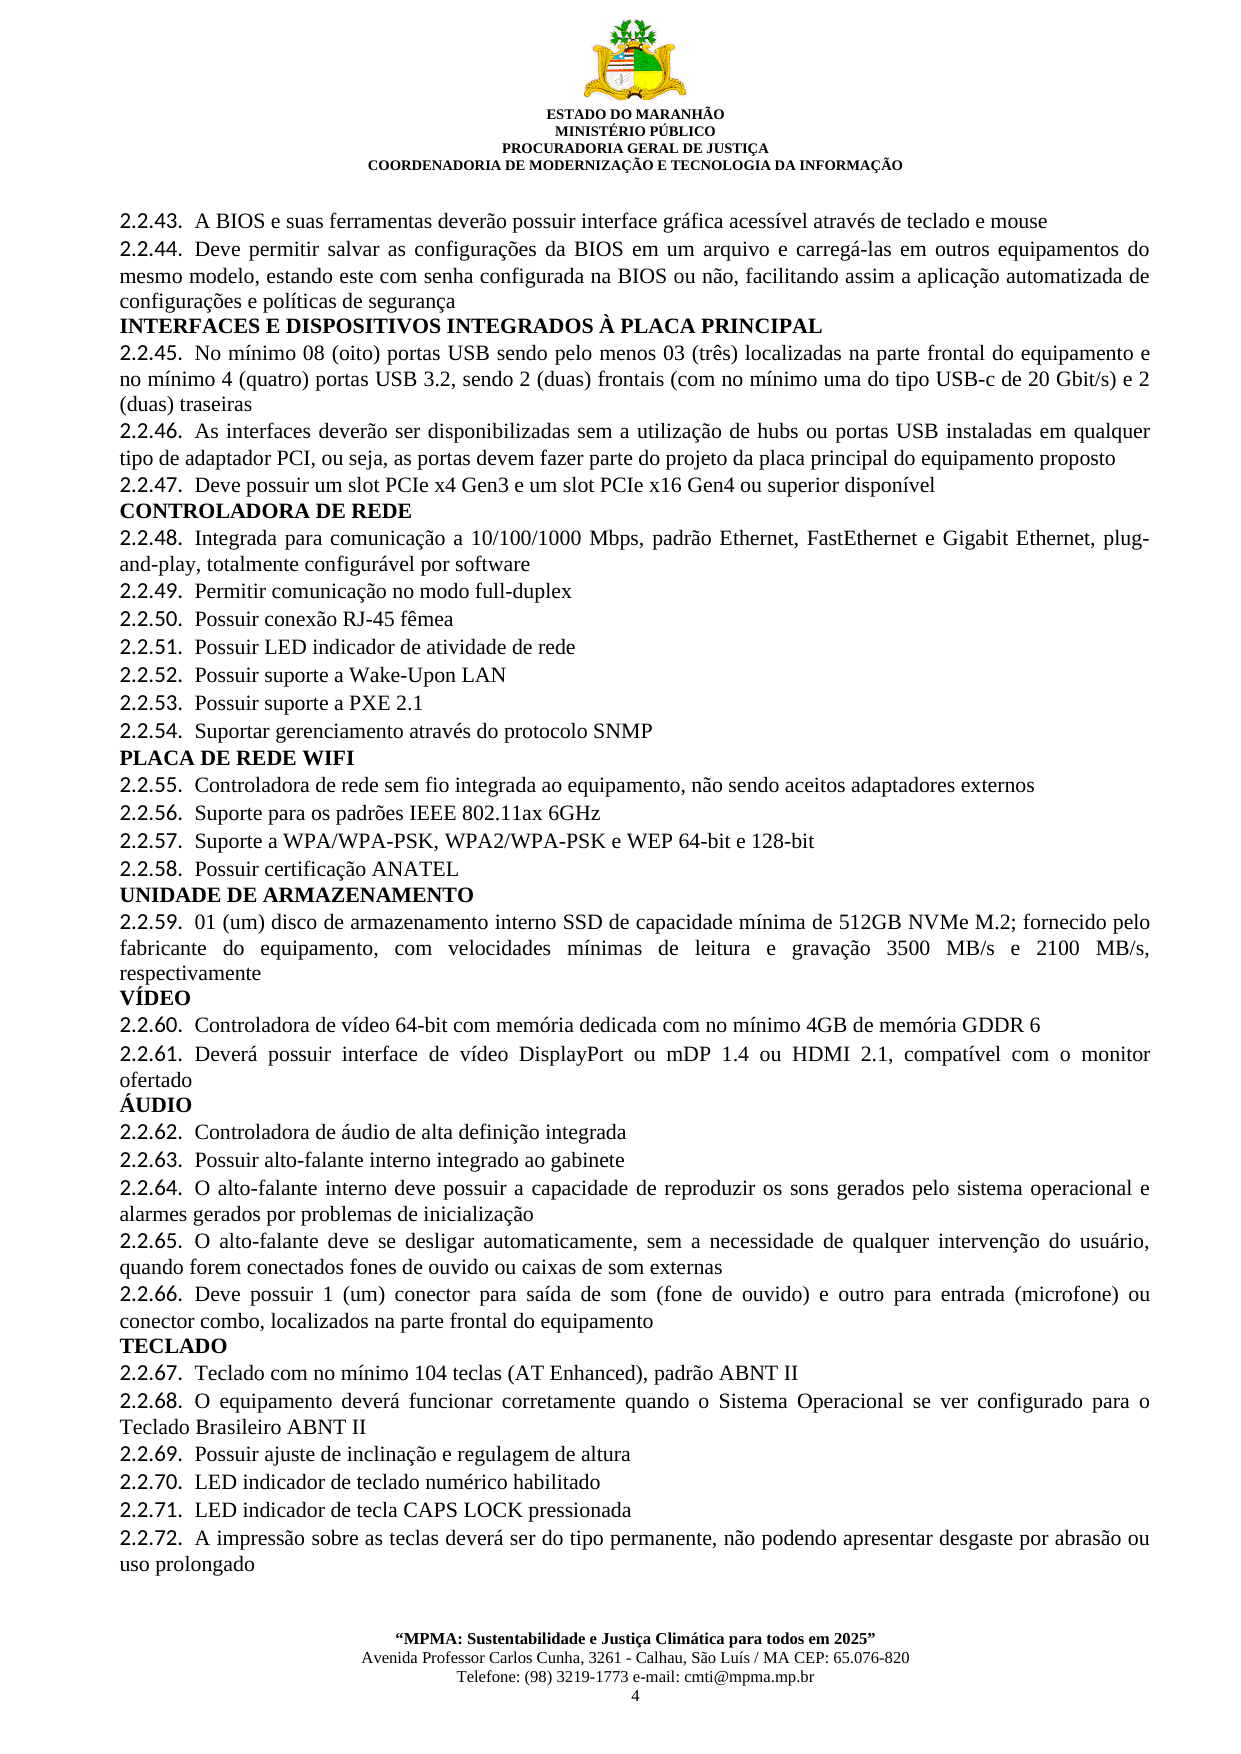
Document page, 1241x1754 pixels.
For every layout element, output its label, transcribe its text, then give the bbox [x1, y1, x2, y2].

text CONTROLADORA DE REDE [119, 498, 1152, 523]
list Possuir suporte a Wake-Upon LAN [119, 660, 1152, 688]
list O equipamento deverá funcionar corretamente quando o Sistema Operacional se ver configurado para o Teclado Brasileiro ABNT II [119, 1386, 1152, 1439]
text PLACA DE REDE WIFI [119, 744, 1152, 770]
list O alto-falante interno deve possuir a capacidade de reproduzir os sons gerados pelo sistema operacional e alarmes gerados por problemas de inicialização [119, 1173, 1152, 1226]
text VÍDEO [119, 985, 1152, 1011]
list A BIOS e suas ferramentas deverão possuir interface gráfica acessível através de teclado e mouse [119, 207, 1152, 234]
text ÁUDIO [119, 1092, 1152, 1117]
list Suporte a WPA/WPA-PSK, WPA2/WPA-PSK e WEP 64-bit e 128-bit [119, 826, 1152, 854]
list Possuir LED indicador de atividade de rede [119, 632, 1152, 660]
list Teclado com no mínimo 104 teclas (AT Enhanced), padrão ABNT II [119, 1358, 1152, 1386]
text TECLADO [119, 1333, 1152, 1358]
list No mínimo 08 (oito) portas USB sendo pelo menos 03 (três) localizadas na parte frontal do equipamento e no mínimo 4 (quatro) portas USB 3.2, sendo 2 (duas) frontais (com no mínimo uma do tipo USB-c de 20 Gbit/s) e 2 (duas) traseiras [119, 338, 1152, 417]
list Deve possuir 1 (um) conector para saída de som (fone de ouvido) e outro para entrada (microfone) ou conector combo, localizados na parte frontal do equipamento [119, 1279, 1152, 1333]
list As interfaces deverão ser disponibilizadas sem a utilização de hubs ou portas USB instaladas em qualquer tipo de adaptador PCI, ou seja, as portas devem fazer parte do projeto da placa principal do equipamento proposto [119, 417, 1152, 470]
list Controladora de rede sem fio integrada ao equipamento, não sendo aceitos adaptadores externos [119, 770, 1152, 798]
list Deve possuir um slot PCIe x4 Gen3 e um slot PCIe x16 Gen4 ou superior disponível [119, 470, 1152, 498]
list Permitir comunicação no modo full-duplex [119, 576, 1152, 604]
list Suportar gerenciamento através do protocolo SNMP [119, 716, 1152, 744]
list Possuir conexão RJ-45 fêmea [119, 604, 1152, 632]
text UNIDADE DE ARMAZENAMENTO [119, 882, 1152, 907]
list LED indicador de teclado numérico habilitado [119, 1467, 1152, 1495]
list A impressão sobre as teclas deverá ser do tipo permanente, não podendo apresentar desgaste por abrasão ou uso prolongado [119, 1523, 1152, 1577]
list Controladora de áudio de alta definição integrada [119, 1117, 1152, 1145]
list LED indicador de tecla CAPS LOCK pressionada [119, 1495, 1152, 1523]
list Possuir certificação ANATEL [119, 854, 1152, 882]
list Suporte para os padrões IEEE 802.11ax 6GHz [119, 798, 1152, 826]
list Possuir alto-falante interno integrado ao gabinete [119, 1145, 1152, 1173]
list Controladora de vídeo 64-bit com memória dedicada com no mínimo 4GB de memória GDDR 6 [119, 1011, 1152, 1039]
list Deve permitir salvar as configurações da BIOS em um arquivo e carregá-las em outros equipamentos do mesmo modelo, estando este com senha configurada na BIOS ou não, facilitando assim a aplicação automatizada de configurações e políticas de segurança [119, 234, 1152, 313]
list Possuir ajuste de inclinação e regulagem de altura [119, 1439, 1152, 1467]
list 01 (um) disco de armazenamento interno SSD de capacidade mínima de 512GB NVMe M.2; fornecido pelo fabricante do equipamento, com velocidades mínimas de leitura e gravação 3500 MB/s e 2100 MB/s, respectivamente [119, 907, 1152, 985]
list Possuir suporte a PXE 2.1 [119, 688, 1152, 716]
list Deverá possuir interface de vídeo DisplayPort ou mDP 1.4 ou HDMI 2.1, compatível com o monitor ofertado [119, 1039, 1152, 1092]
text INTERFACES E DISPOSITIVOS INTEGRADOS À PLACA PRINCIPAL [119, 313, 1152, 338]
list O alto-falante deve se desligar automaticamente, sem a necessidade de qualquer intervenção do usuário, quando forem conectados fones de ouvido ou caixas de som externas [119, 1226, 1152, 1279]
list Integrada para comunicação a 10/100/1000 Mbps, padrão Ethernet, FastEthernet e Gigabit Ethernet, plug-and-play, totalmente configurável por software [119, 523, 1152, 576]
